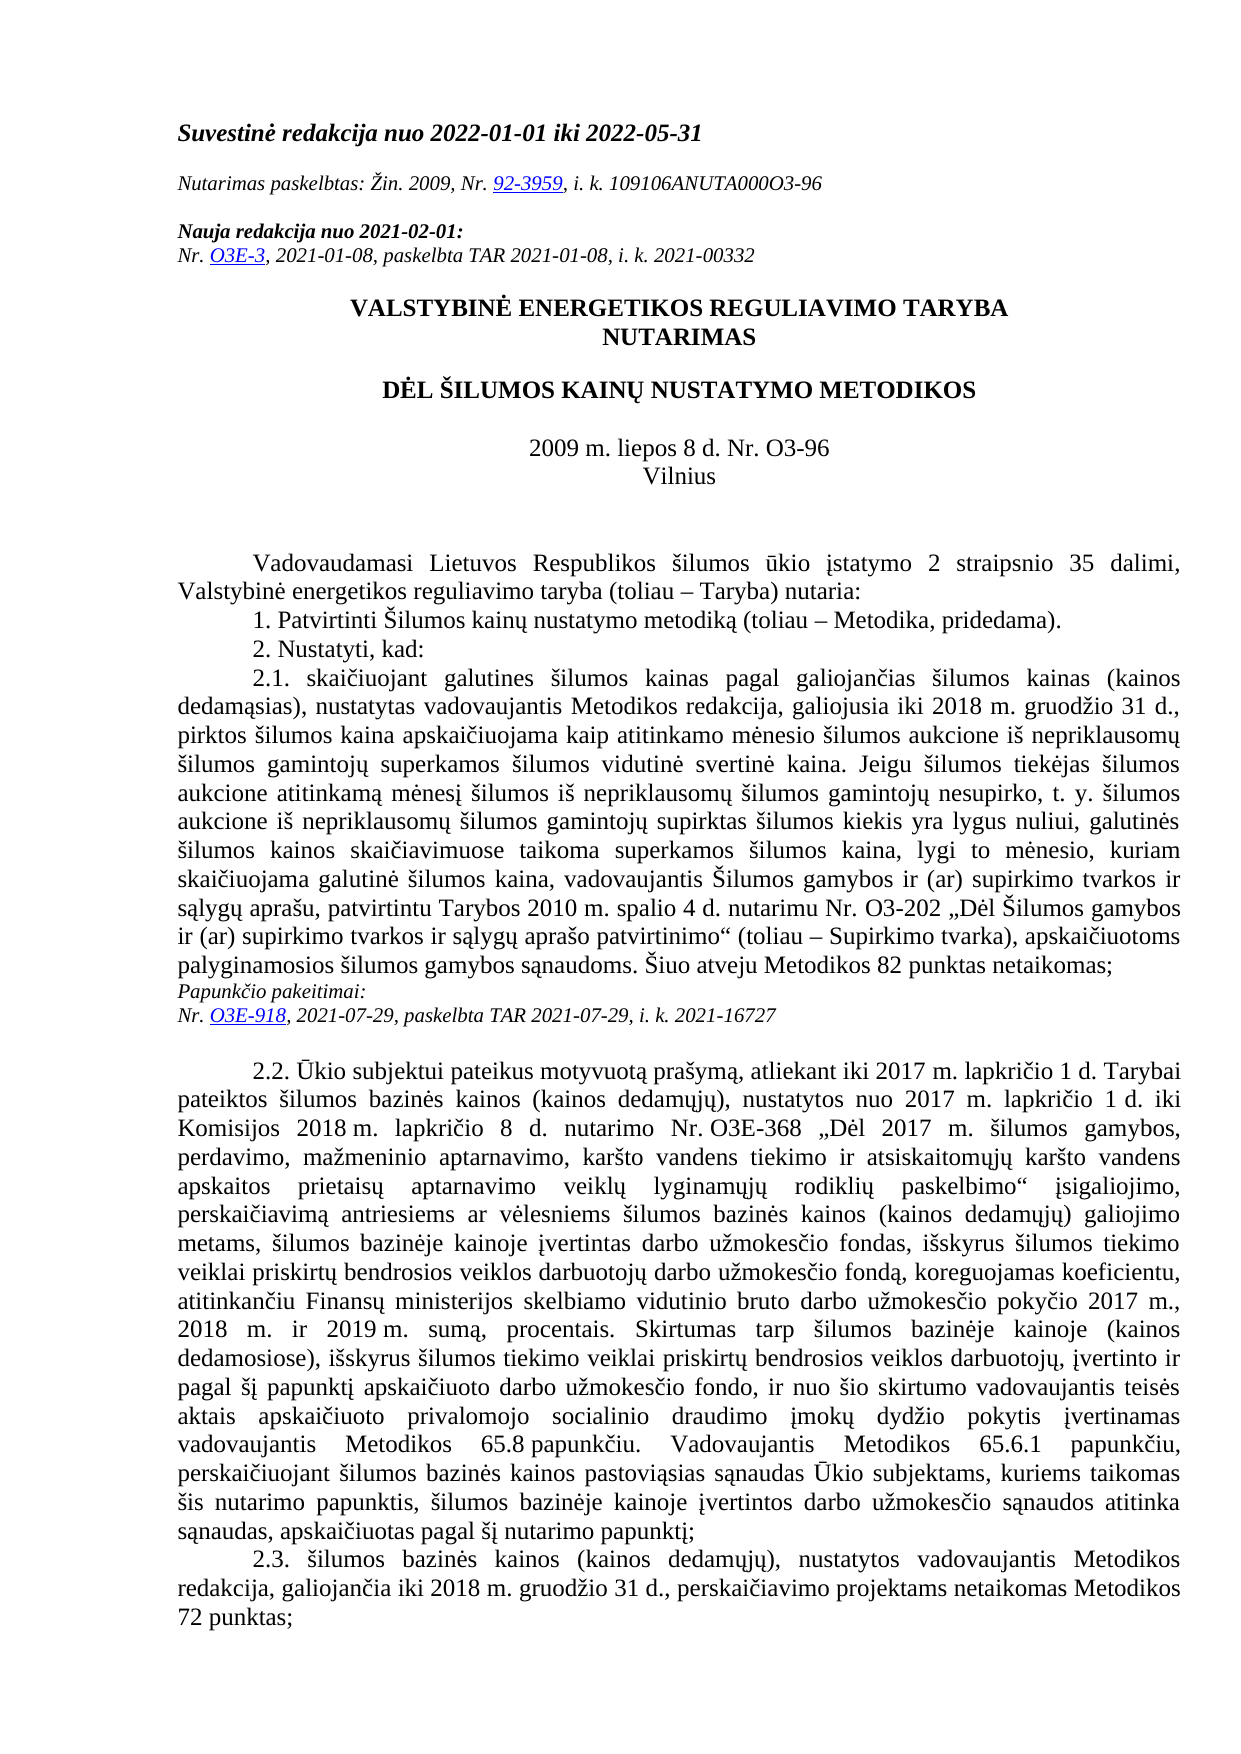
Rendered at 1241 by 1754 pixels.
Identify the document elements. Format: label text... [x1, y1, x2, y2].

text 1. Patvirtinti Šilumos kainų nustatymo metodiką (toliau – Metodika, pridedama). [177, 605, 1181, 634]
text Nr. O3E-3, 2021-01-08, paskelbta TAR 2021-01-08, i. k. 2021-00332 [177, 243, 1181, 267]
text 2. Nustatyti, kad: [177, 634, 1181, 663]
text Suvestinė redakcija nuo 2022-01-01 iki 2022-05-31 [177, 118, 1181, 147]
text 2.2. Ūkio subjektui pateikus motyvuotą prašymą, atliekant iki 2017 m. lapkričio 1 d. Tarybai pateiktos šilumos bazinės kainos (kainos dedamųjų), nustatytos nuo 2017 m. lapkričio 1 d. iki Komisijos 2018 m. lapkričio 8 d. nutarimo Nr. O3E-368 „Dėl 2017 m. šilumos gamybos, perdavimo, mažmeninio aptarnavimo, karšto vandens tiekimo ir atsiskaitomųjų karšto vandens apskaitos prietaisų aptarnavimo veiklų lyginamųjų rodiklių paskelbimo“ įsigaliojimo, perskaičiavimą antriesiems ar vėlesniems šilumos bazinės kainos (kainos dedamųjų) galiojimo metams, šilumos bazinėje kainoje įvertintas darbo užmokesčio fondas, išskyrus šilumos tiekimo veiklai priskirtų bendrosios veiklos darbuotojų darbo užmokesčio fondą, koreguojamas koeficientu, atitinkančiu Finansų ministerijos skelbiamo vidutinio bruto darbo užmokesčio pokyčio 2017 m., 2018 m. ir 2019 m. sumą, procentais. Skirtumas tarp šilumos bazinėje kainoje (kainos dedamosiose), išskyrus šilumos tiekimo veiklai priskirtų bendrosios veiklos darbuotojų, įvertinto ir pagal šį papunktį apskaičiuoto darbo užmokesčio fondo, ir nuo šio skirtumo vadovaujantis teisės aktais apskaičiuoto privalomojo socialinio draudimo įmokų dydžio pokytis įvertinamas vadovaujantis Metodikos 65.8 papunkčiu. Vadovaujantis Metodikos 65.6.1 papunkčiu, perskaičiuojant šilumos bazinės kainos pastoviąsias sąnaudas Ūkio subjektams, kuriems taikomas šis nutarimo papunktis, šilumos bazinėje kainoje įvertintos darbo užmokesčio sąnaudos atitinka sąnaudas, apskaičiuotas pagal šį nutarimo papunktį; [177, 1056, 1181, 1544]
text Vadovaudamasi Lietuvos Respublikos šilumos ūkio įstatymo 2 straipsnio 35 dalimi, Valstybinė energetikos reguliavimo taryba (toliau – Taryba) nutaria: [177, 548, 1181, 605]
text 2.3. šilumos bazinės kainos (kainos dedamųjų), nustatytos vadovaujantis Metodikos redakcija, galiojančia iki 2018 m. gruodžio 31 d., perskaičiavimo projektams netaikomas Metodikos 72 punktas; [177, 1544, 1181, 1631]
text Nr. O3E-918, 2021-07-29, paskelbta TAR 2021-07-29, i. k. 2021-16727 [177, 1003, 1181, 1027]
text Nauja redakcija nuo 2021-02-01: [177, 219, 1181, 243]
text NUTARIMAS [177, 322, 1181, 351]
text Papunkčio pakeitimai: [177, 979, 1181, 1003]
text 2009 m. liepos 8 d. Nr. O3-96 [177, 433, 1181, 461]
text 2.1. skaičiuojant galutines šilumos kainas pagal galiojančias šilumos kainas (kainos dedamąsias), nustatytas vadovaujantis Metodikos redakcija, galiojusia iki 2018 m. gruodžio 31 d., pirktos šilumos kaina apskaičiuojama kaip atitinkamo mėnesio šilumos aukcione iš nepriklausomų šilumos gamintojų superkamos šilumos vidutinė svertinė kaina. Jeigu šilumos tiekėjas šilumos aukcione atitinkamą mėnesį šilumos iš nepriklausomų šilumos gamintojų nesupirko, t. y. šilumos aukcione iš nepriklausomų šilumos gamintojų supirktas šilumos kiekis yra lygus nuliui, galutinės šilumos kainos skaičiavimuose taikoma superkamos šilumos kaina, lygi to mėnesio, kuriam skaičiuojama galutinė šilumos kaina, vadovaujantis Šilumos gamybos ir (ar) supirkimo tvarkos ir sąlygų aprašu, patvirtintu Tarybos 2010 m. spalio 4 d. nutarimu Nr. O3‑202 „Dėl Šilumos gamybos ir (ar) supirkimo tvarkos ir sąlygų aprašo patvirtinimo“ (toliau – Supirkimo tvarka), apskaičiuotoms palyginamosios šilumos gamybos sąnaudoms. Šiuo atveju Metodikos 82 punktas netaikomas; [177, 663, 1181, 979]
text Nutarimas paskelbtas: Žin. 2009, Nr. 92-3959, i. k. 109106ANUTA000O3-96 [177, 171, 1181, 195]
text DĖL ŠILUMOS KAINŲ NUSTATYMO METODIKOS [177, 375, 1181, 404]
text VALSTYBINĖ ENERGETIKOS REGULIAVIMO TARYBA [177, 293, 1181, 322]
text Vilnius [177, 461, 1181, 490]
